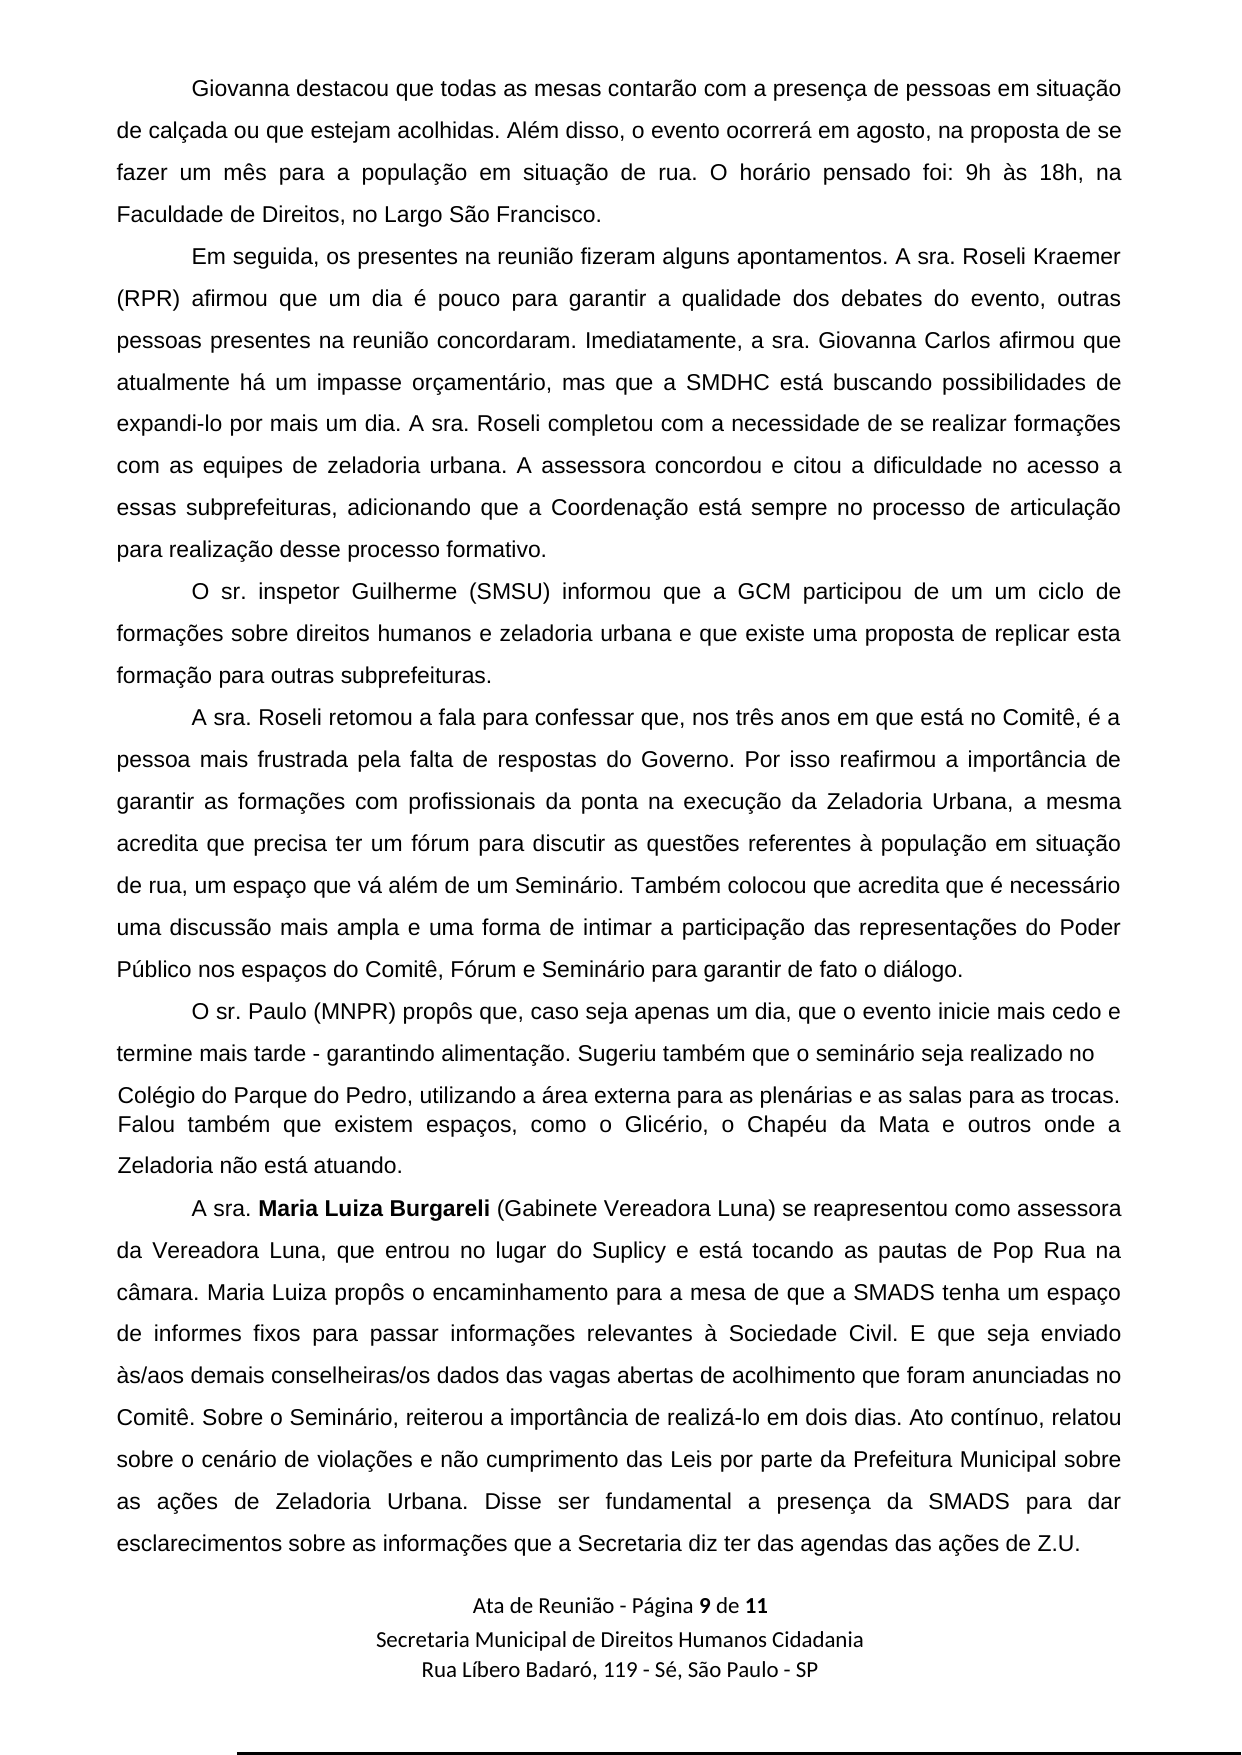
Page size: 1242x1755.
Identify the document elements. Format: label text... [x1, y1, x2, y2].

text Giovanna destacou que todas as mesas contarão com a presença de pessoas em situação de calçada ou que estejam acolhidas. Além disso, o evento ocorrerá em agosto, na proposta de se fazer um mês para a população em situação de rua. O horário pensado foi: 9h às 18h, na Faculdade de Direitos, no Largo São Francisco. [116, 75, 1122, 227]
text O sr. Paulo (MNPR) propôs que, caso seja apenas um dia, que o evento inicie mais cedo e termine mais tarde - garantindo alimentação. Sugeriu também que o seminário seja realizado no [116, 998, 1122, 1066]
text Falou também que existem espaços, como o Glicério, o Chapéu da Mata e outros onde a Zeladoria não está atuando. [117, 1111, 1122, 1179]
text O sr. inspetor Guilherme (SMSU) informou que a GCM participou de um um ciclo de formações sobre direitos humanos e zeladoria urbana e que existe uma proposta de replicar esta formação para outras subprefeituras. [116, 578, 1122, 688]
text A sra. Roseli retomou a fala para confessar que, nos três anos em que está no Comitê, é a pessoa mais frustrada pela falta de respostas do Governo. Por isso reafirmou a importância de garantir as formações com profissionais da ponta na execução da Zeladoria Urbana, a mesma acredita que precisa ter um fórum para discutir as questões referentes à população em situação de rua, um espaço que vá além de um Seminário. Também colocou que acredita que é necessário uma discussão mais ampla e uma forma de intimar a participação das representações do Poder Público nos espaços do Comitê, Fórum e Seminário para garantir de fato o diálogo. [116, 704, 1122, 982]
text Colégio do Parque do Pedro, utilizando a área externa para as plenárias e as salas para as trocas. [117, 1082, 1122, 1108]
text A sra. Maria Luiza Burgareli (Gabinete Vereadora Luna) se reapresentou como assessora da Vereadora Luna, que entrou no lugar do Suplicy e está tocando as pautas de Pop Rua na câmara. Maria Luiza propôs o encaminhamento para a mesa de que a SMADS tenha um espaço de informes fixos para passar informações relevantes à Sociedade Civil. E que seja enviado às/aos demais conselheiras/os dados das vagas abertas de acolhimento que foram anunciadas no Comitê. Sobre o Seminário, reiterou a importância de realizá-lo em dois dias. Ato contínuo, relatou sobre o cenário de violações e não cumprimento das Leis por parte da Prefeitura Municipal sobre as ações de Zeladoria Urbana. Disse ser fundamental a presença da SMADS para dar esclarecimentos sobre as informações que a Secretaria diz ter das agendas das ações de Z.U. [116, 1195, 1122, 1556]
text Em seguida, os presentes na reunião fizeram alguns apontamentos. A sra. Roseli Kraemer (RPR) afirmou que um dia é pouco para garantir a qualidade dos debates do evento, outras pessoas presentes na reunião concordaram. Imediatamente, a sra. Giovanna Carlos afirmou que atualmente há um impasse orçamentário, mas que a SMDHC está buscando possibilidades de expandi-lo por mais um dia. A sra. Roseli completou com a necessidade de se realizar formações com as equipes de zeladoria urbana. A assessora concordou e citou a dificuldade no acesso a essas subprefeituras, adicionando que a Coordenação está sempre no processo de articulação para realização desse processo formativo. [116, 243, 1122, 562]
